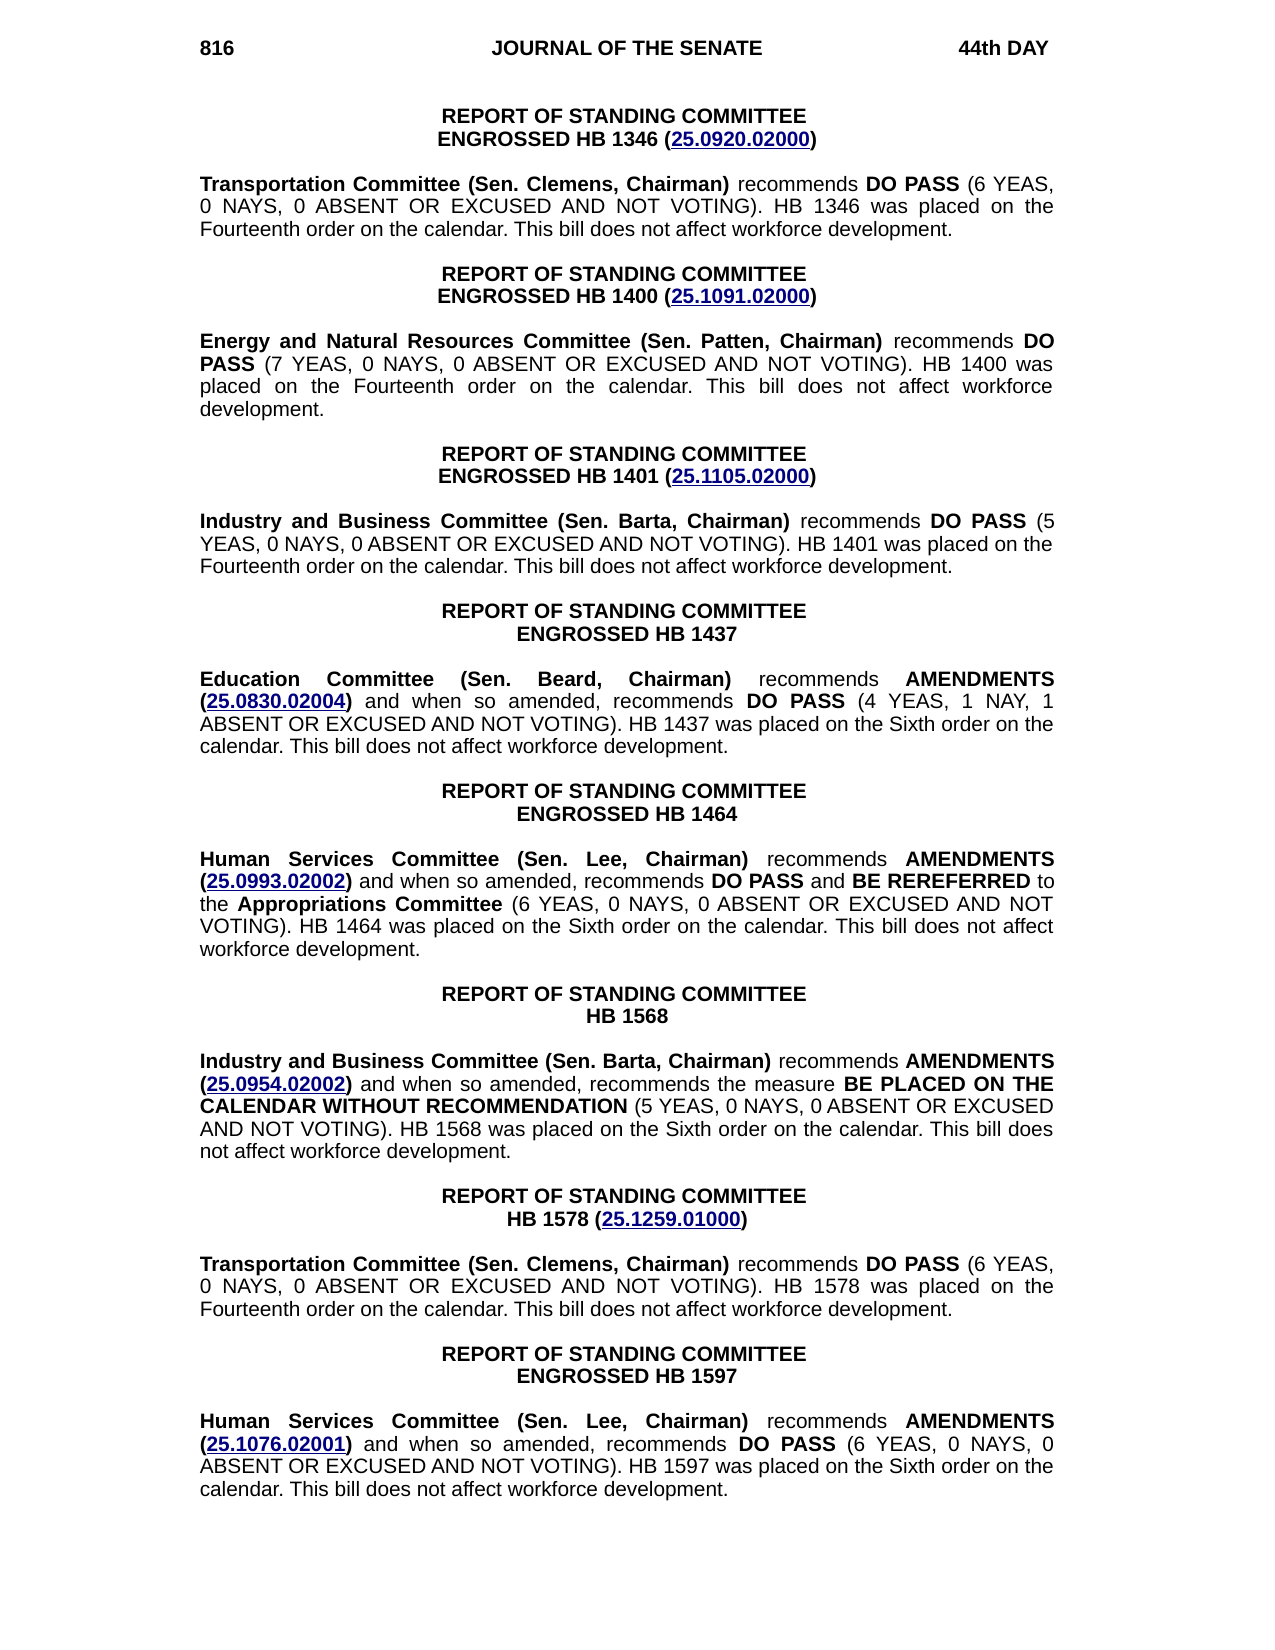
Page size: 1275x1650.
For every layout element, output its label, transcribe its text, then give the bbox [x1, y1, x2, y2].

text REPORT OF STANDING COMMITTEE ENGROSSED HB 1437 [199, 601, 1054, 646]
text REPORT OF STANDING COMMITTEE HB 1568 [199, 983, 1054, 1028]
text Transportation Committee (Sen. Clemens, Chairman) recommends DO PASS (6 YEAS, 0 NAYS, 0 ABSENT OR EXCUSED AND NOT VOTING). HB 1346 was placed on the Fourteenth order on the calendar. This bill does not affect workforce development. [199, 173, 1054, 241]
text REPORT OF STANDING COMMITTEE ENGROSSED HB 1597 [199, 1343, 1054, 1388]
text Human Services Committee (Sen. Lee, Chairman) recommends AMENDMENTS (25.0993.02002) and when so amended, recommends DO PASS and BE REREFERRED to the Appropriations Committee (6 YEAS, 0 NAYS, 0 ABSENT OR EXCUSED AND NOT VOTING). HB 1464 was placed on the Sixth order on the calendar. This bill does not affect workforce development. [199, 848, 1054, 961]
text Energy and Natural Resources Committee (Sen. Patten, Chairman) recommends DO PASS (7 YEAS, 0 NAYS, 0 ABSENT OR EXCUSED AND NOT VOTING). HB 1400 was placed on the Fourteenth order on the calendar. This bill does not affect workforce development. [199, 331, 1054, 421]
text REPORT OF STANDING COMMITTEE ENGROSSED HB 1400 (25.1091.02000) [199, 263, 1054, 308]
text Industry and Business Committee (Sen. Barta, Chairman) recommends AMENDMENTS (25.0954.02002) and when so amended, recommends the measure BE PLACED ON THE CALENDAR WITHOUT RECOMMENDATION (5 YEAS, 0 NAYS, 0 ABSENT OR EXCUSED AND NOT VOTING). HB 1568 was placed on the Sixth order on the calendar. This bill does not affect workforce development. [199, 1051, 1054, 1163]
text Industry and Business Committee (Sen. Barta, Chairman) recommends DO PASS (5 YEAS, 0 NAYS, 0 ABSENT OR EXCUSED AND NOT VOTING). HB 1401 was placed on the Fourteenth order on the calendar. This bill does not affect workforce development. [199, 511, 1054, 578]
text REPORT OF STANDING COMMITTEE ENGROSSED HB 1346 (25.0920.02000) [199, 106, 1054, 151]
text REPORT OF STANDING COMMITTEE ENGROSSED HB 1401 (25.1105.02000) [199, 443, 1054, 488]
text REPORT OF STANDING COMMITTEE HB 1578 (25.1259.01000) [199, 1186, 1054, 1231]
text Transportation Committee (Sen. Clemens, Chairman) recommends DO PASS (6 YEAS, 0 NAYS, 0 ABSENT OR EXCUSED AND NOT VOTING). HB 1578 was placed on the Fourteenth order on the calendar. This bill does not affect workforce development. [199, 1253, 1054, 1321]
subtitle Page 816 [9, 9, 109, 33]
text Human Services Committee (Sen. Lee, Chairman) recommends AMENDMENTS (25.1076.02001) and when so amended, recommends DO PASS (6 YEAS, 0 NAYS, 0 ABSENT OR EXCUSED AND NOT VOTING). HB 1597 was placed on the Sixth order on the calendar. This bill does not affect workforce development. [199, 1411, 1054, 1501]
text Education Committee (Sen. Beard, Chairman) recommends AMENDMENTS (25.0830.02004) and when so amended, recommends DO PASS (4 YEAS, 1 NAY, 1 ABSENT OR EXCUSED AND NOT VOTING). HB 1437 was placed on the Sixth order on the calendar. This bill does not affect workforce development. [199, 668, 1054, 758]
text REPORT OF STANDING COMMITTEE ENGROSSED HB 1464 [199, 781, 1054, 826]
